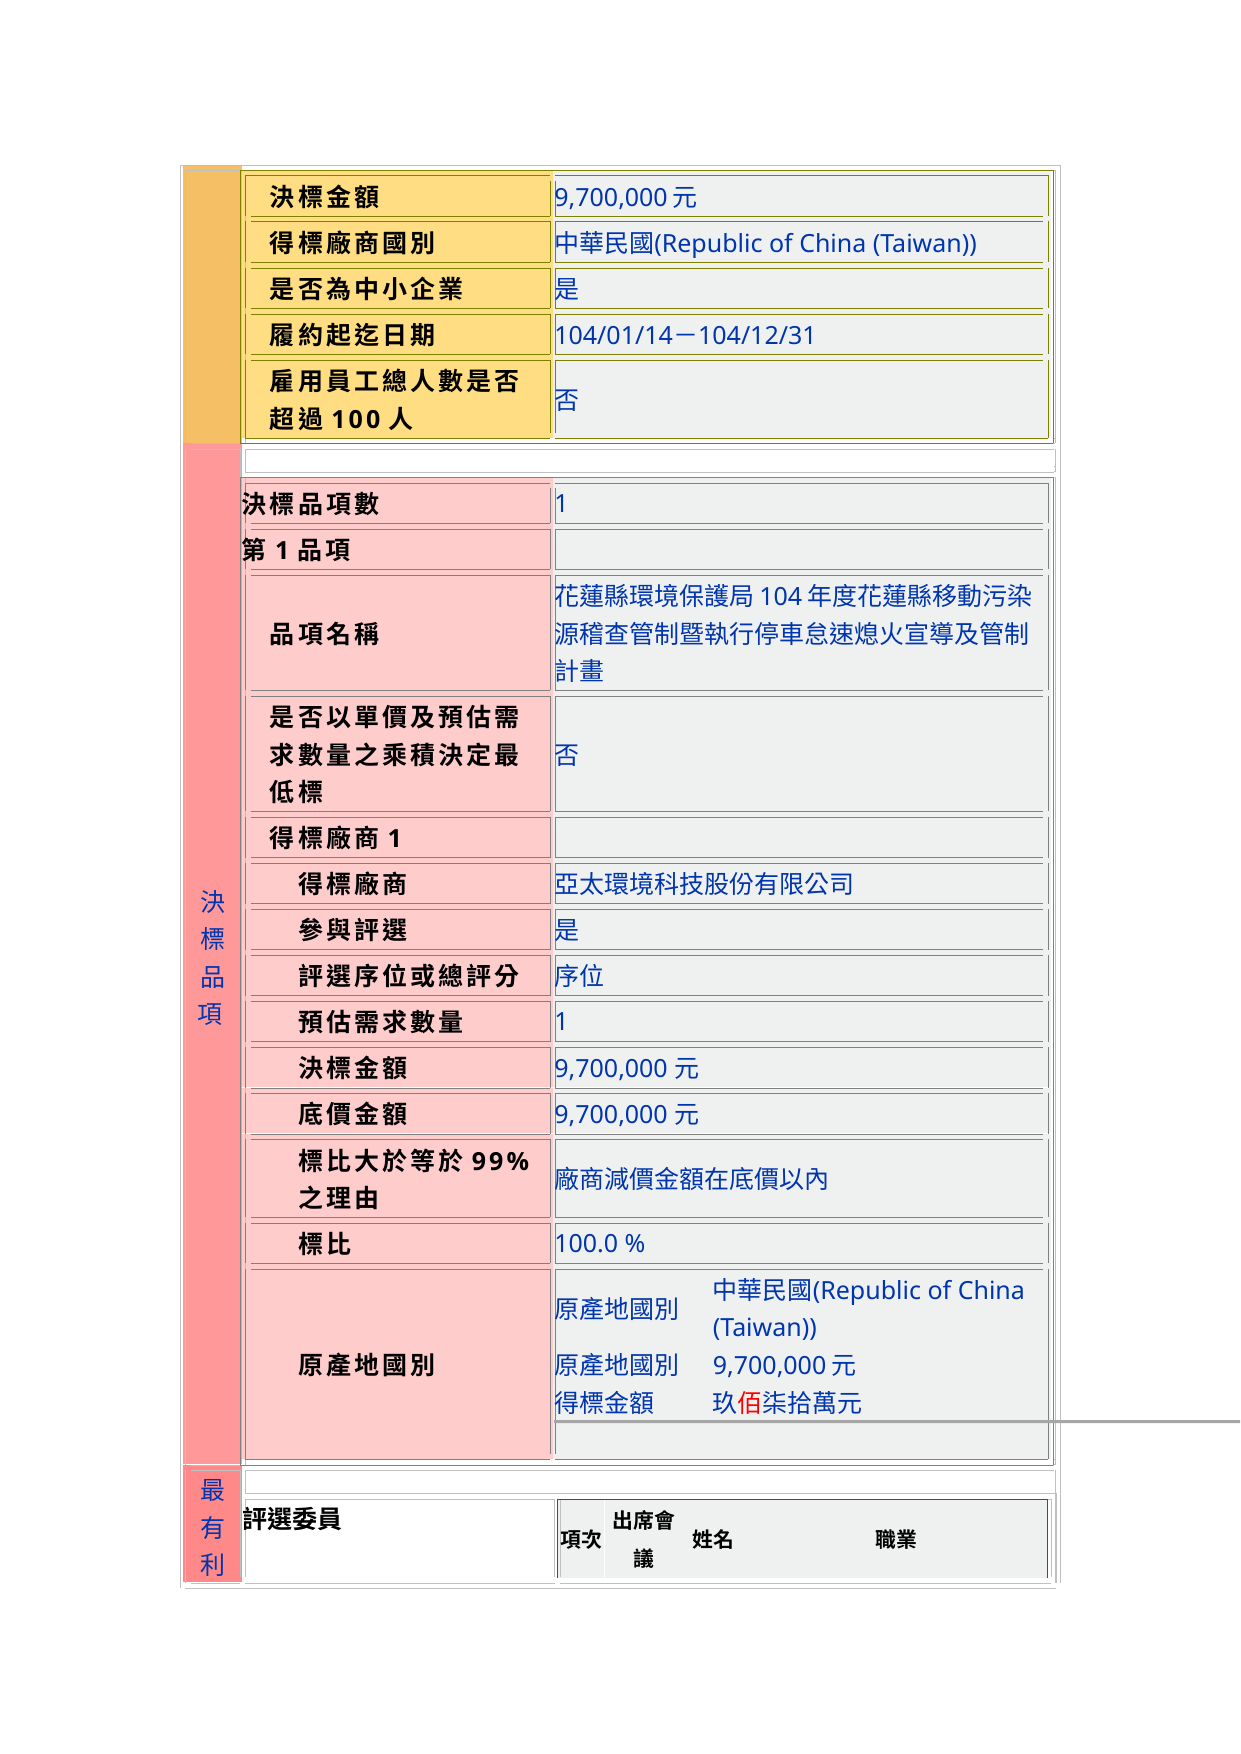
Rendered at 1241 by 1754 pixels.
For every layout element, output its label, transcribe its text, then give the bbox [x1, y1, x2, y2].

table_header 原產地國別 [556, 1270, 713, 1345]
table_cell 評選委員 [243, 1493, 557, 1582]
table_cell 花蓮縣環境保護局104年度花蓮縣移動污染源稽查管制暨執行停車怠速熄火宣導及管制計畫 [553, 569, 1051, 690]
table_cell 決標金額 [246, 1041, 553, 1087]
table_cell 是否以單價及預估需 求數量之乘積決定最 低標 [246, 690, 553, 811]
table_cell [557, 450, 1053, 472]
table_cell 底價金額 [246, 1088, 553, 1133]
table_cell 預估需求數量 [246, 995, 553, 1041]
table_cell 參與評選 [246, 903, 553, 949]
table_cell [553, 523, 1051, 569]
table_cell 100.0 % [553, 1217, 1051, 1263]
table_cell [243, 472, 1057, 1420]
table_cell 履約起迄日期 [246, 308, 553, 354]
table_cell 原產地國別 得標金額 [556, 1345, 713, 1420]
table_cell [183, 166, 242, 443]
table_header 1 [553, 478, 1051, 523]
table_cell [554, 1424, 1043, 1457]
table_cell [557, 444, 1053, 449]
table_cell [243, 166, 1057, 443]
table_cell [553, 811, 1051, 857]
table_cell 104/01/14－104/12/31 [553, 308, 1051, 354]
table_header 出席會議 [605, 1500, 683, 1578]
table_cell 得標廠商 [246, 857, 553, 903]
table_cell 9,700,000元 玖佰柒拾萬元 [713, 1345, 1043, 1420]
table_cell 評選序位或總評分 [246, 949, 553, 995]
table_cell 是否為中小企業 [246, 262, 553, 308]
table_cell [243, 1466, 557, 1493]
table_cell 1 [553, 995, 1051, 1041]
table_header 職業 [744, 1500, 1047, 1578]
table_cell 9,700,000 元 [553, 1041, 1051, 1087]
table_cell 亞太環境科技股份有限公司 [553, 857, 1051, 903]
table_cell 9,700,000 元 [553, 1088, 1051, 1133]
table_cell 得標廠商國別 [246, 216, 553, 262]
table_cell 雇用員工總人數是否 超過100人 [246, 354, 553, 438]
table_header 中華民國(Republic of China (Taiwan)) [713, 1270, 1043, 1345]
table_cell [557, 1466, 1053, 1470]
table_header 決標品項數 [246, 478, 553, 523]
table_cell [246, 1424, 1053, 1464]
table_cell 品項名稱 [246, 569, 553, 690]
table_cell [246, 1471, 557, 1493]
table_cell [557, 1494, 1053, 1582]
table_cell 是 [553, 262, 1051, 308]
table_cell 第1品項 [246, 523, 553, 569]
table_cell [246, 171, 1053, 443]
table_cell 得標廠商1 [246, 811, 553, 857]
table_cell 最 有 利 [183, 1465, 242, 1582]
table_cell 原產地國別 [246, 1263, 553, 1459]
table_cell [553, 1263, 1051, 1459]
table_cell 否 [553, 690, 1051, 811]
table_cell 9,700,000元 [553, 171, 1051, 216]
table_cell 是 [553, 903, 1051, 949]
table_cell 否 [553, 354, 1051, 438]
table_cell 廠商減價金額在底價以內 [553, 1134, 1051, 1217]
table_cell 標比大於等於99% 之理由 [246, 1134, 553, 1217]
table_cell [557, 1471, 1053, 1493]
table_cell 決標金額 [242, 171, 553, 216]
table_header 項次 [558, 1500, 604, 1578]
table_header 姓名 [683, 1500, 744, 1578]
table_cell 序位 [553, 949, 1051, 995]
table_cell 中華民國(Republic of China (Taiwan)) [553, 216, 1051, 262]
table_cell 標比 [246, 1217, 553, 1263]
table_cell [246, 450, 557, 472]
table_cell 決 標 品 項 [183, 443, 242, 1464]
table_cell [243, 444, 557, 472]
